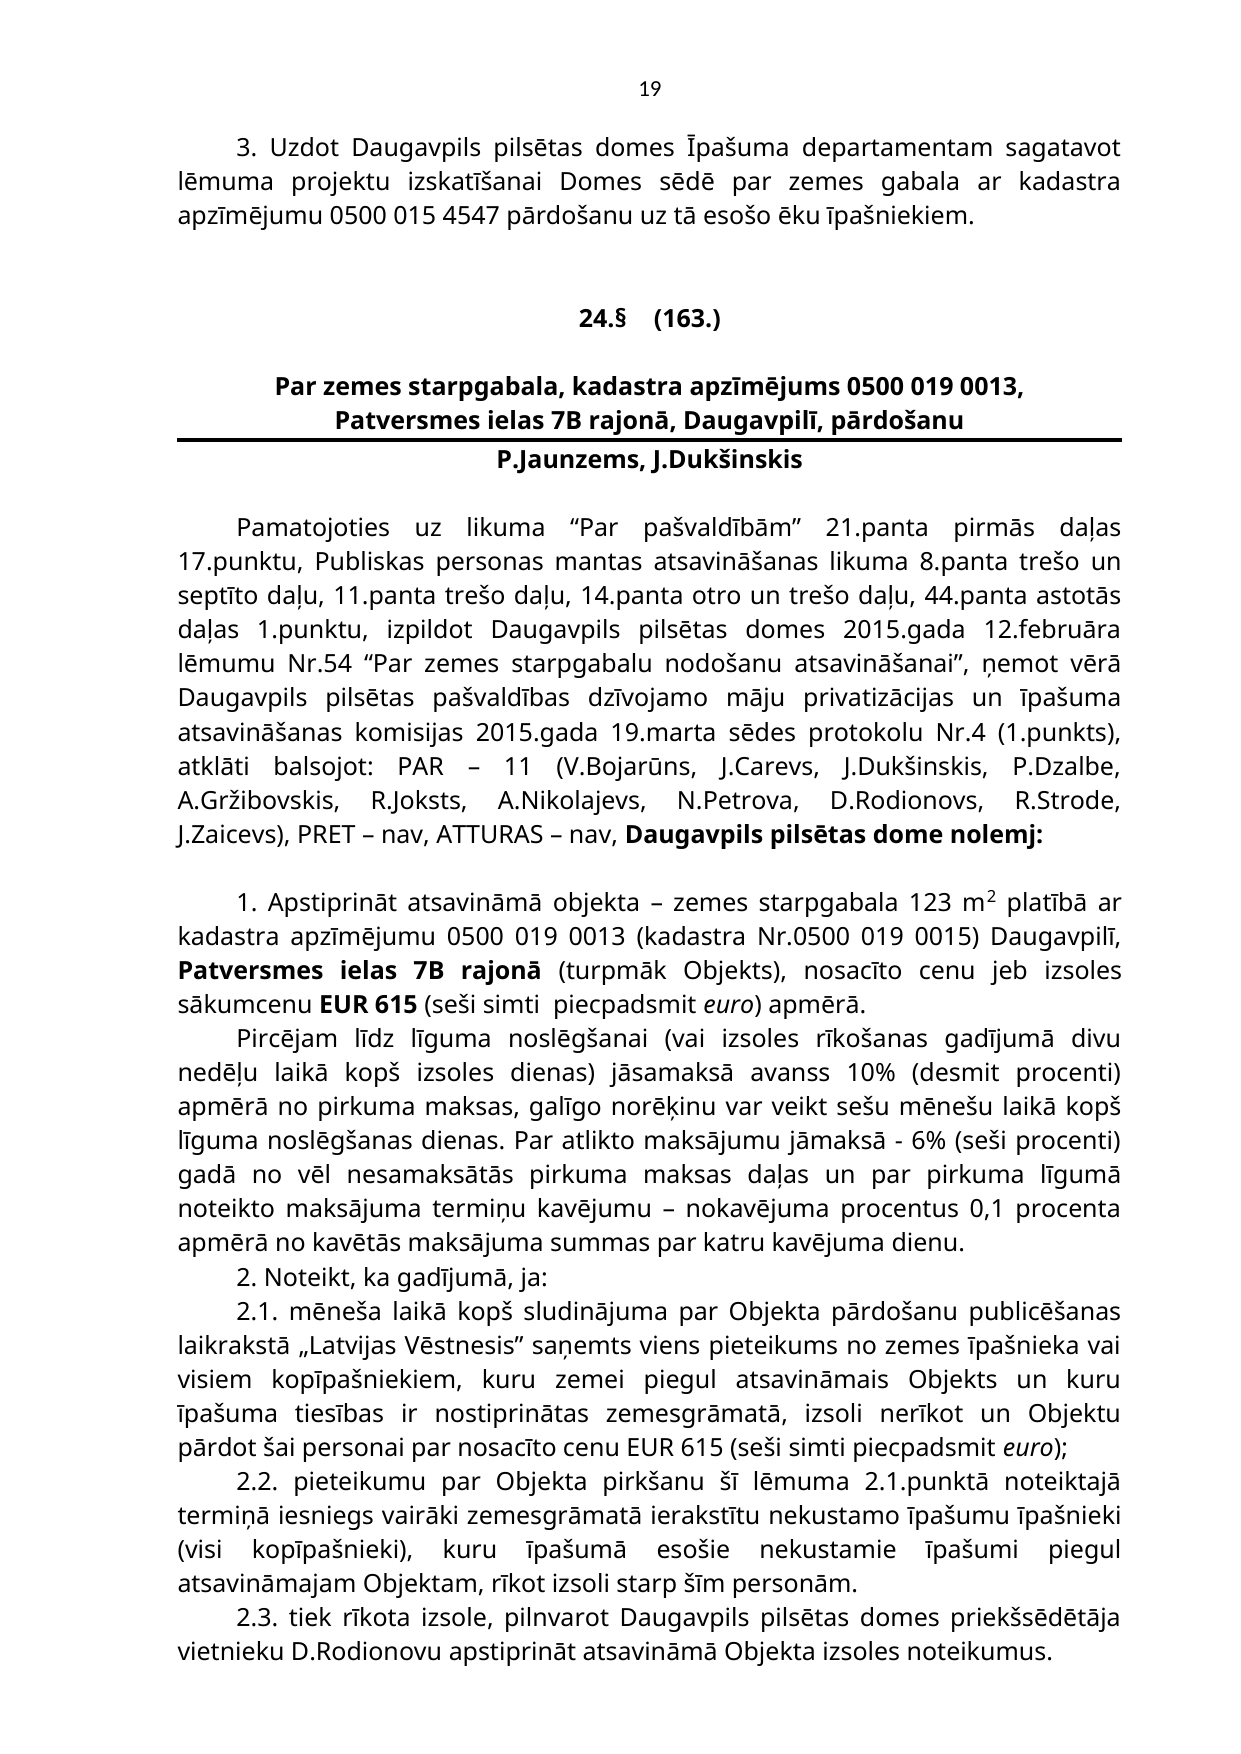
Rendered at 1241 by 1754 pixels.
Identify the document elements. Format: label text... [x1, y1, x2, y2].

text Patversmes ielas 7B rajonā, Daugavpilī, pārdošanu [177, 402, 1122, 438]
text 1. Apstiprināt atsavināmā objekta – zemes starpgabala 123 m2 platībā ar kadastra apzīmējumu 0500 019 0013 (kadastra Nr.0500 019 0015) Daugavpilī, Patversmes ielas 7B rajonā (turpmāk Objekts), nosacīto cenu jeb izsoles sākumcenu EUR 615 (seši simti piecpadsmit euro) apmērā. [177, 884, 1122, 1021]
text 2.2. pieteikumu par Objekta pirkšanu šī lēmuma 2.1.punktā noteiktajā termiņā iesniegs vairāki zemesgrāmatā ierakstītu nekustamo īpašumu īpašnieki (visi kopīpašnieki), kuru īpašumā esošie nekustamie īpašumi piegul atsavināmajam Objektam, rīkot izsoli starp šīm personām. [177, 1463, 1122, 1600]
text P.Jaunzems, J.Dukšinskis [177, 442, 1122, 476]
text 2. Noteikt, ka gadījumā, ja: [177, 1259, 1122, 1293]
text 24.§ (163.) [177, 300, 1122, 334]
text Par zemes starpgabala, kadastra apzīmējums 0500 019 0013, [177, 368, 1122, 402]
text 2.1. mēneša laikā kopš sludinājuma par Objekta pārdošanu publicēšanas laikrakstā „Latvijas Vēstnesis” saņemts viens pieteikums no zemes īpašnieka vai visiem kopīpašniekiem, kuru zemei piegul atsavināmais Objekts un kuru īpašuma tiesības ir nostiprinātas zemesgrāmatā, izsoli nerīkot un Objektu pārdot šai personai par nosacīto cenu EUR 615 (seši simti piecpadsmit euro); [177, 1293, 1122, 1463]
text 2.3. tiek rīkota izsole, pilnvarot Daugavpils pilsētas domes priekšsēdētāja vietnieku D.Rodionovu apstiprināt atsavināmā Objekta izsoles noteikumus. [177, 1600, 1122, 1668]
text Pamatojoties uz likuma “Par pašvaldībām” 21.panta pirmās daļas 17.punktu, Publiskas personas mantas atsavināšanas likuma 8.panta trešo un septīto daļu, 11.panta trešo daļu, 14.panta otro un trešo daļu, 44.panta astotās daļas 1.punktu, izpildot Daugavpils pilsētas domes 2015.gada 12.februāra lēmumu Nr.54 “Par zemes starpgabalu nodošanu atsavināšanai”, ņemot vērā Daugavpils pilsētas pašvaldības dzīvojamo māju privatizācijas un īpašuma atsavināšanas komisijas 2015.gada 19.marta sēdes protokolu Nr.4 (1.punkts), atklāti balsojot: PAR – 11 (V.Bojarūns, J.Carevs, J.Dukšinskis, P.Dzalbe, A.Gržibovskis, R.Joksts, A.Nikolajevs, N.Petrova, D.Rodionovs, R.Strode, J.Zaicevs), PRET – nav, ATTURAS – nav, Daugavpils pilsētas dome nolemj: [177, 510, 1122, 850]
text Pircējam līdz līguma noslēgšanai (vai izsoles rīkošanas gadījumā divu nedēļu laikā kopš izsoles dienas) jāsamaksā avanss 10% (desmit procenti) apmērā no pirkuma maksas, galīgo norēķinu var veikt sešu mēnešu laikā kopš līguma noslēgšanas dienas. Par atlikto maksājumu jāmaksā - 6% (seši procenti) gadā no vēl nesamaksātās pirkuma maksas daļas un par pirkuma līgumā noteikto maksājuma termiņu kavējumu – nokavējuma procentus 0,1 procenta apmērā no kavētās maksājuma summas par katru kavējuma dienu. [177, 1021, 1122, 1259]
text 3. Uzdot Daugavpils pilsētas domes Īpašuma departamentam sagatavot lēmuma projektu izskatīšanai Domes sēdē par zemes gabala ar kadastra apzīmējumu 0500 015 4547 pārdošanu uz tā esošo ēku īpašniekiem. [177, 130, 1122, 232]
